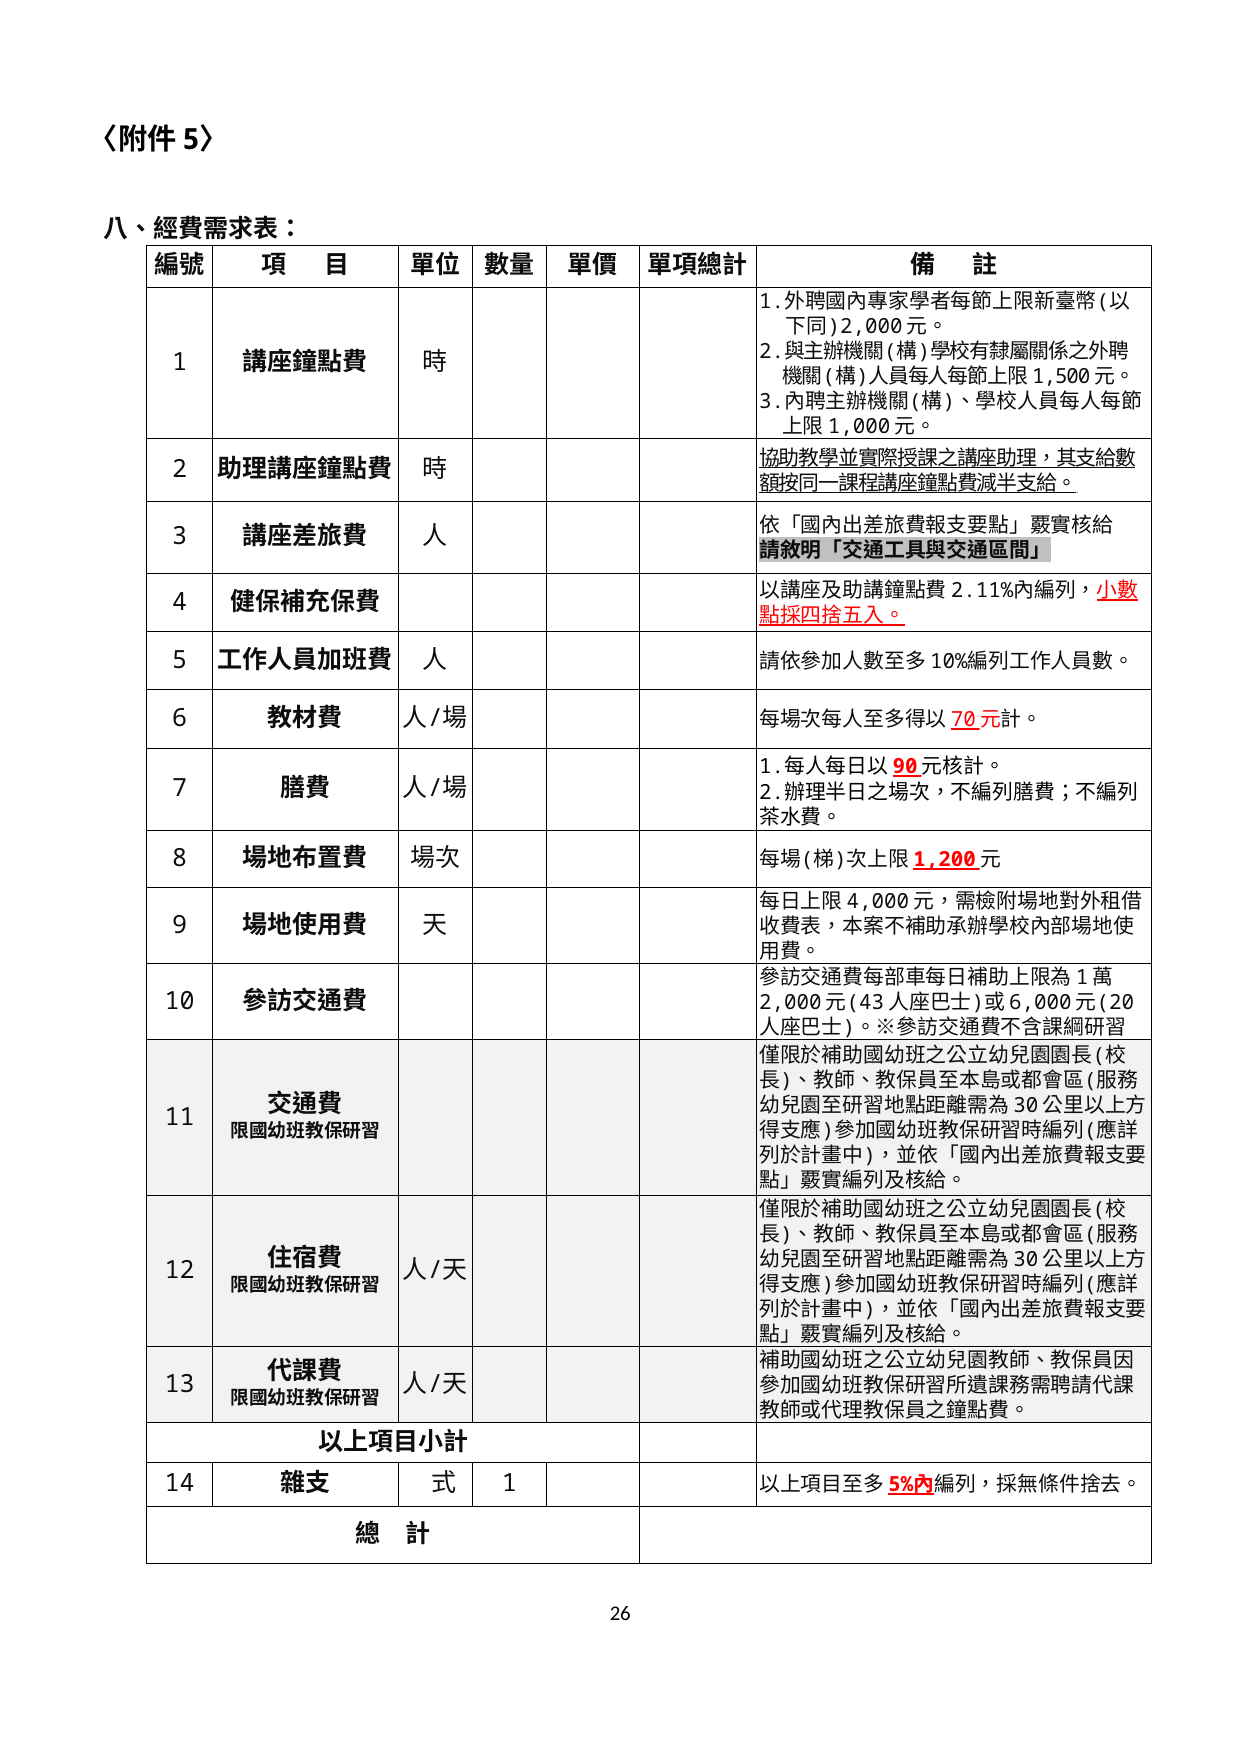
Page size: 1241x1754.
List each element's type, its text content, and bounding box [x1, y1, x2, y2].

table_cell [473, 1196, 546, 1346]
table_cell 場地使用費 [213, 888, 398, 963]
table_cell [640, 690, 756, 747]
table_cell [640, 831, 756, 887]
table_cell [547, 574, 639, 631]
table_cell 每場次每人至多得以70元計。 [757, 690, 1151, 747]
table_cell 人/場 [399, 690, 472, 747]
table_cell 代課費 限國幼班教保研習 [213, 1347, 398, 1422]
table_cell [547, 831, 639, 887]
table_cell 人/場 [399, 749, 472, 830]
table_cell [473, 888, 546, 963]
table_cell 1 [147, 288, 212, 438]
table_cell [547, 1347, 639, 1422]
table_cell [640, 1040, 756, 1195]
table_cell [399, 1040, 472, 1195]
table_cell [473, 502, 546, 573]
table_cell 1.外聘國內專家學者每節上限新臺幣(以下同)2,000元。 2.與主辦機關(構)學校有隸屬關係之外聘機關(構)人員每人每節上限1,500元。 3.內聘主辦機關(構)、學校人員每人每節上限1,000元。 [757, 288, 1151, 438]
table_cell 14 [147, 1463, 212, 1506]
table_cell [640, 749, 756, 830]
table_cell 補助國幼班之公立幼兒園教師、教保員因參加國幼班教保研習所遺課務需聘請代課教師或代理教保員之鐘點費。 [757, 1347, 1151, 1422]
table_cell 4 [147, 574, 212, 631]
table_cell [640, 1507, 1151, 1563]
table_cell [547, 632, 639, 689]
table_cell 教材費 [213, 690, 398, 747]
table_cell 人/天 [399, 1196, 472, 1346]
table_cell [547, 690, 639, 747]
table_cell 以上項目小計 [147, 1423, 639, 1462]
table_cell 時 [399, 439, 472, 501]
table_header 單項總計 [640, 246, 756, 287]
table_cell 12 [147, 1196, 212, 1346]
table_cell [547, 1196, 639, 1346]
table_cell 交通費 限國幼班教保研習 [213, 1040, 398, 1195]
table_cell [640, 632, 756, 689]
table_cell 以講座及助講鐘點費2.11%內編列，小數點採四捨五入。 [757, 574, 1151, 631]
text 八、經費需求表： [103, 208, 1152, 244]
table_cell 協助教學並實際授課之講座助理，其支給數額按同一課程講座鐘點費減半支給。 [757, 439, 1151, 501]
table_cell 雜支 [213, 1463, 398, 1506]
table_header 數量 [473, 246, 546, 287]
table_cell [640, 1347, 756, 1422]
table_cell [473, 749, 546, 830]
table_cell [547, 1040, 639, 1195]
table_cell 人 [399, 632, 472, 689]
table_cell 式 [399, 1463, 472, 1506]
table_cell [547, 888, 639, 963]
table_cell 人 [399, 502, 472, 573]
table_cell 3 [147, 502, 212, 573]
table_cell [547, 1463, 639, 1506]
table_cell 工作人員加班費 [213, 632, 398, 689]
table_cell [473, 632, 546, 689]
table_cell [473, 439, 546, 501]
table_header 備 註 [757, 246, 1151, 287]
table_cell 住宿費 限國幼班教保研習 [213, 1196, 398, 1346]
table_cell [473, 574, 546, 631]
table_cell 1.每人每日以90元核計。 2.辦理半日之場次，不編列膳費；不編列茶水費。 [757, 749, 1151, 830]
table_cell 2 [147, 439, 212, 501]
table_cell 時 [399, 288, 472, 438]
table_cell [473, 964, 546, 1039]
table_cell [473, 690, 546, 747]
table_cell [640, 964, 756, 1039]
table_header 項 目 [213, 246, 398, 287]
table_cell 健保補充保費 [213, 574, 398, 631]
table_cell 13 [147, 1347, 212, 1422]
table_cell 天 [399, 888, 472, 963]
table_cell 5 [147, 632, 212, 689]
table_cell [547, 502, 639, 573]
table_cell [399, 964, 472, 1039]
table_cell 講座差旅費 [213, 502, 398, 573]
table_cell 場地布置費 [213, 831, 398, 887]
table_cell [473, 1347, 546, 1422]
table_cell 請依參加人數至多10%編列工作人員數。 [757, 632, 1151, 689]
table_cell 每日上限4,000元，需檢附場地對外租借收費表，本案不補助承辦學校內部場地使用費。 [757, 888, 1151, 963]
table_cell 僅限於補助國幼班之公立幼兒園園長(校長)、教師、教保員至本島或都會區(服務幼兒園至研習地點距離需為30公里以上方得支應)參加國幼班教保研習時編列(應詳列於計畫中)，並依「國內出差旅費報支要點」覈實編列及核給。 [757, 1040, 1151, 1195]
table_cell 僅限於補助國幼班之公立幼兒園園長(校長)、教師、教保員至本島或都會區(服務幼兒園至研習地點距離需為30公里以上方得支應)參加國幼班教保研習時編列(應詳列於計畫中)，並依「國內出差旅費報支要點」覈實編列及核給。 [757, 1196, 1151, 1346]
table_cell [640, 888, 756, 963]
table_cell 8 [147, 831, 212, 887]
table_cell 每場(梯)次上限1,200元 [757, 831, 1151, 887]
table_cell 依「國內出差旅費報支要點」覈實核給 請敘明「交通工具與交通區間」 [757, 502, 1151, 573]
table_cell 膳費 [213, 749, 398, 830]
table_cell 1 [473, 1463, 546, 1506]
table_cell [640, 288, 756, 438]
table_cell 10 [147, 964, 212, 1039]
table_cell [547, 288, 639, 438]
table_cell 6 [147, 690, 212, 747]
table_cell [547, 439, 639, 501]
table_cell 以上項目至多5%內編列，採無條件捨去。 [757, 1463, 1151, 1506]
table_cell [473, 288, 546, 438]
table_cell [640, 1423, 756, 1462]
table_cell [640, 502, 756, 573]
table_cell 總 計 [147, 1507, 639, 1563]
table_cell 助理講座鐘點費 [213, 439, 398, 501]
table_cell [399, 574, 472, 631]
table_cell 人/天 [399, 1347, 472, 1422]
table_cell 11 [147, 1040, 212, 1195]
table_cell 講座鐘點費 [213, 288, 398, 438]
table_header 單價 [547, 246, 639, 287]
table_cell 9 [147, 888, 212, 963]
table_header 單位 [399, 246, 472, 287]
table_cell [640, 1196, 756, 1346]
table_cell 參訪交通費每部車每日補助上限為1萬2,000元(43人座巴士)或6,000元(20人座巴士)。※參訪交通費不含課綱研習 [757, 964, 1151, 1039]
table_cell [640, 1463, 756, 1506]
table_cell [640, 574, 756, 631]
table_cell [473, 1040, 546, 1195]
table_cell 參訪交通費 [213, 964, 398, 1039]
table_cell [473, 831, 546, 887]
table_header 編號 [147, 246, 212, 287]
table_cell [547, 964, 639, 1039]
table_cell 7 [147, 749, 212, 830]
table_cell 場次 [399, 831, 472, 887]
table_cell [547, 749, 639, 830]
table_cell [640, 439, 756, 501]
table_cell [757, 1423, 1151, 1462]
